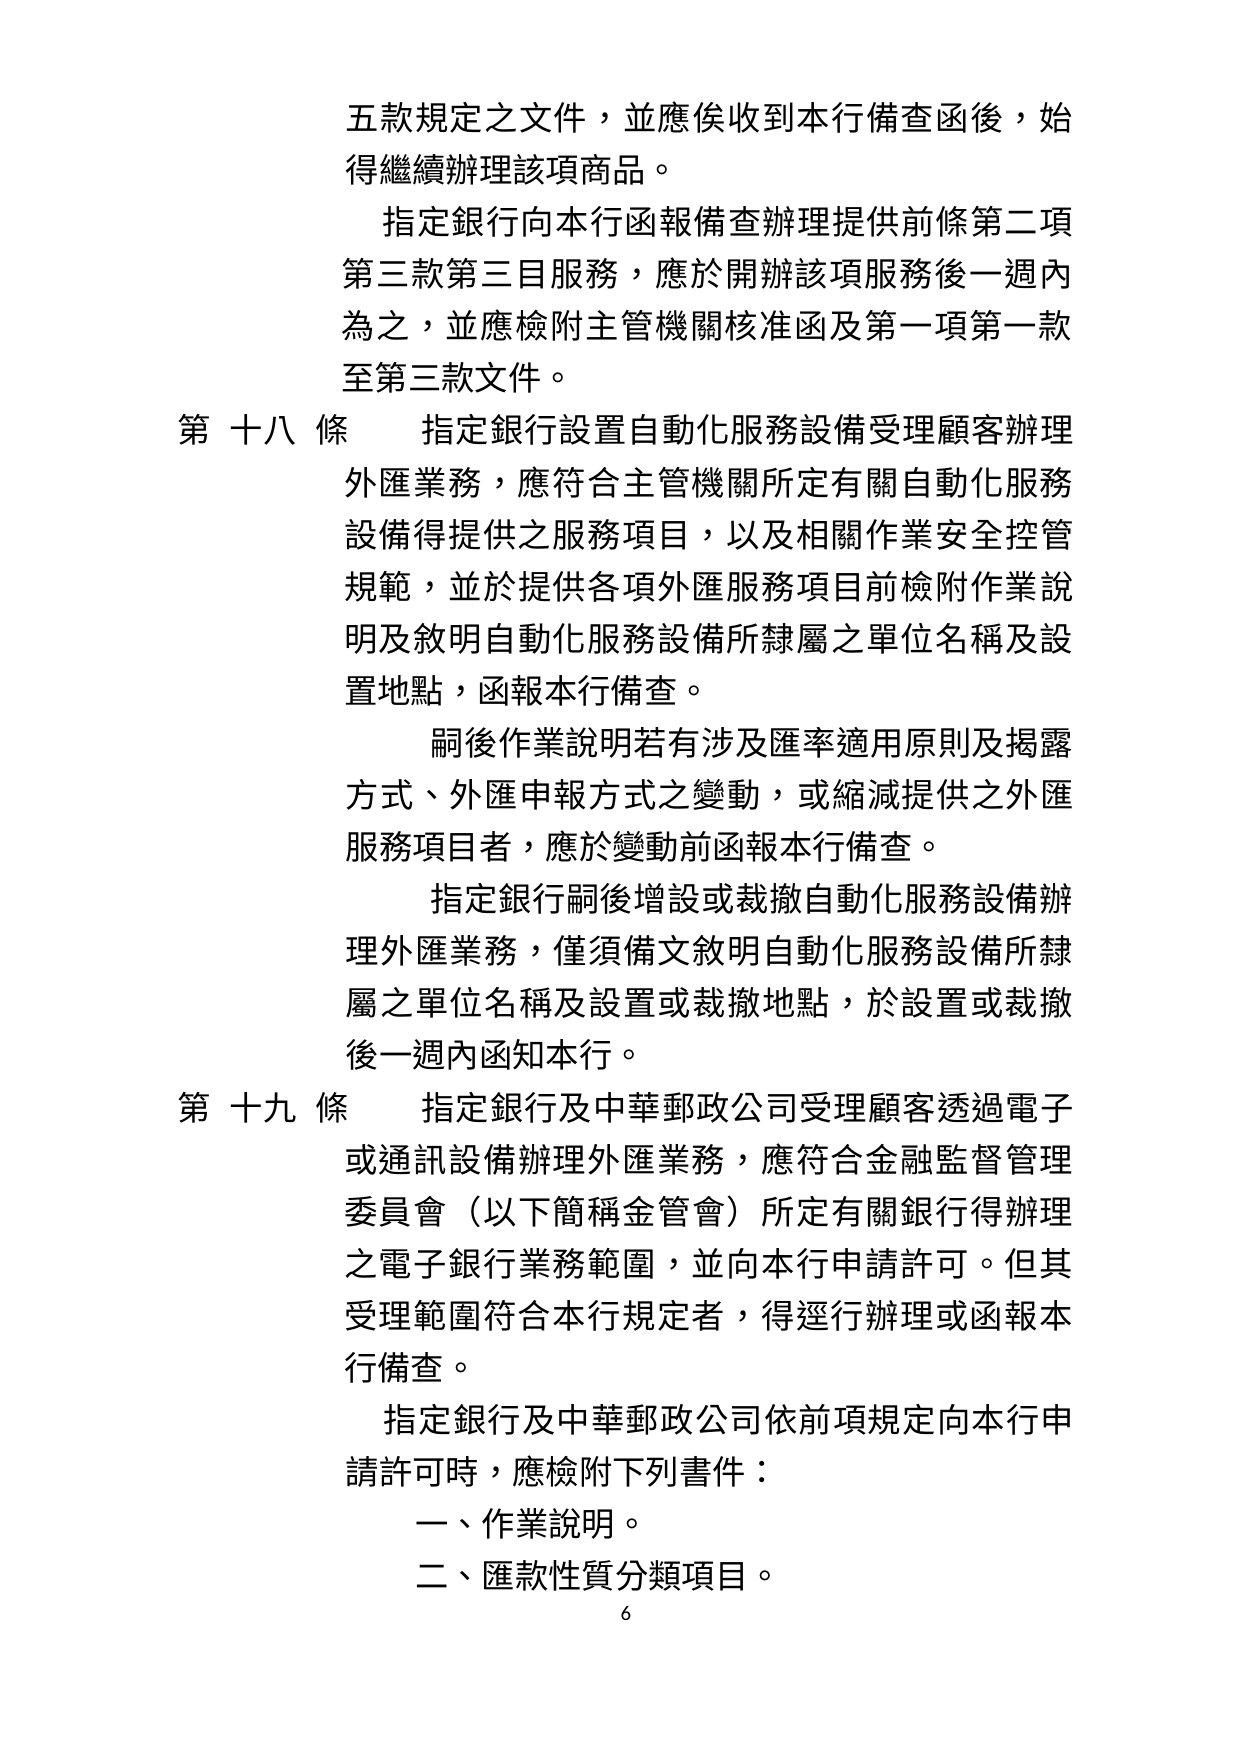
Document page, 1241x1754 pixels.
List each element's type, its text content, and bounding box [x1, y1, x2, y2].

text 第 十八 條 指定銀行設置自動化服務設備受理顧客辦理外匯業務，應符合主管機關所定有關自動化服務設備得提供之服務項目，以及相關作業安全控管規範，並於提供各項外匯服務項目前檢附作業說明及敘明自動化服務設備所隸屬之單位名稱及設置地點，函報本行備查。 [177, 401, 1074, 714]
text 五款規定之文件，並應俟收到本行備查函後，始得繼續辦理該項商品。 [346, 89, 1074, 193]
text 指定銀行嗣後增設或裁撤自動化服務設備辦理外匯業務，僅須備文敘明自動化服務設備所隸屬之單位名稱及設置或裁撤地點，於設置或裁撤後一週內函知本行。 [346, 870, 1074, 1078]
text 嗣後作業說明若有涉及匯率適用原則及揭露方式、外匯申報方式之變動，或縮減提供之外匯服務項目者，應於變動前函報本行備查。 [346, 714, 1074, 870]
text 指定銀行向本行函報備查辦理提供前條第二項第三款第三目服務，應於開辦該項服務後一週內為之，並應檢附主管機關核准函及第一項第一款至第三款文件。 [341, 193, 1074, 401]
text 指定銀行及中華郵政公司依前項規定向本行申請許可時，應檢附下列書件： [346, 1391, 1074, 1495]
text 二、匯款性質分類項目。 [415, 1547, 1074, 1599]
text 第 十九 條 指定銀行及中華郵政公司受理顧客透過電子或通訊設備辦理外匯業務，應符合金融監督管理委員會（以下簡稱金管會）所定有關銀行得辦理之電子銀行業務範圍，並向本行申請許可。但其受理範圍符合本行規定者，得逕行辦理或函報本行備查。 [177, 1078, 1074, 1391]
text 一、作業說明。 [415, 1495, 1074, 1547]
